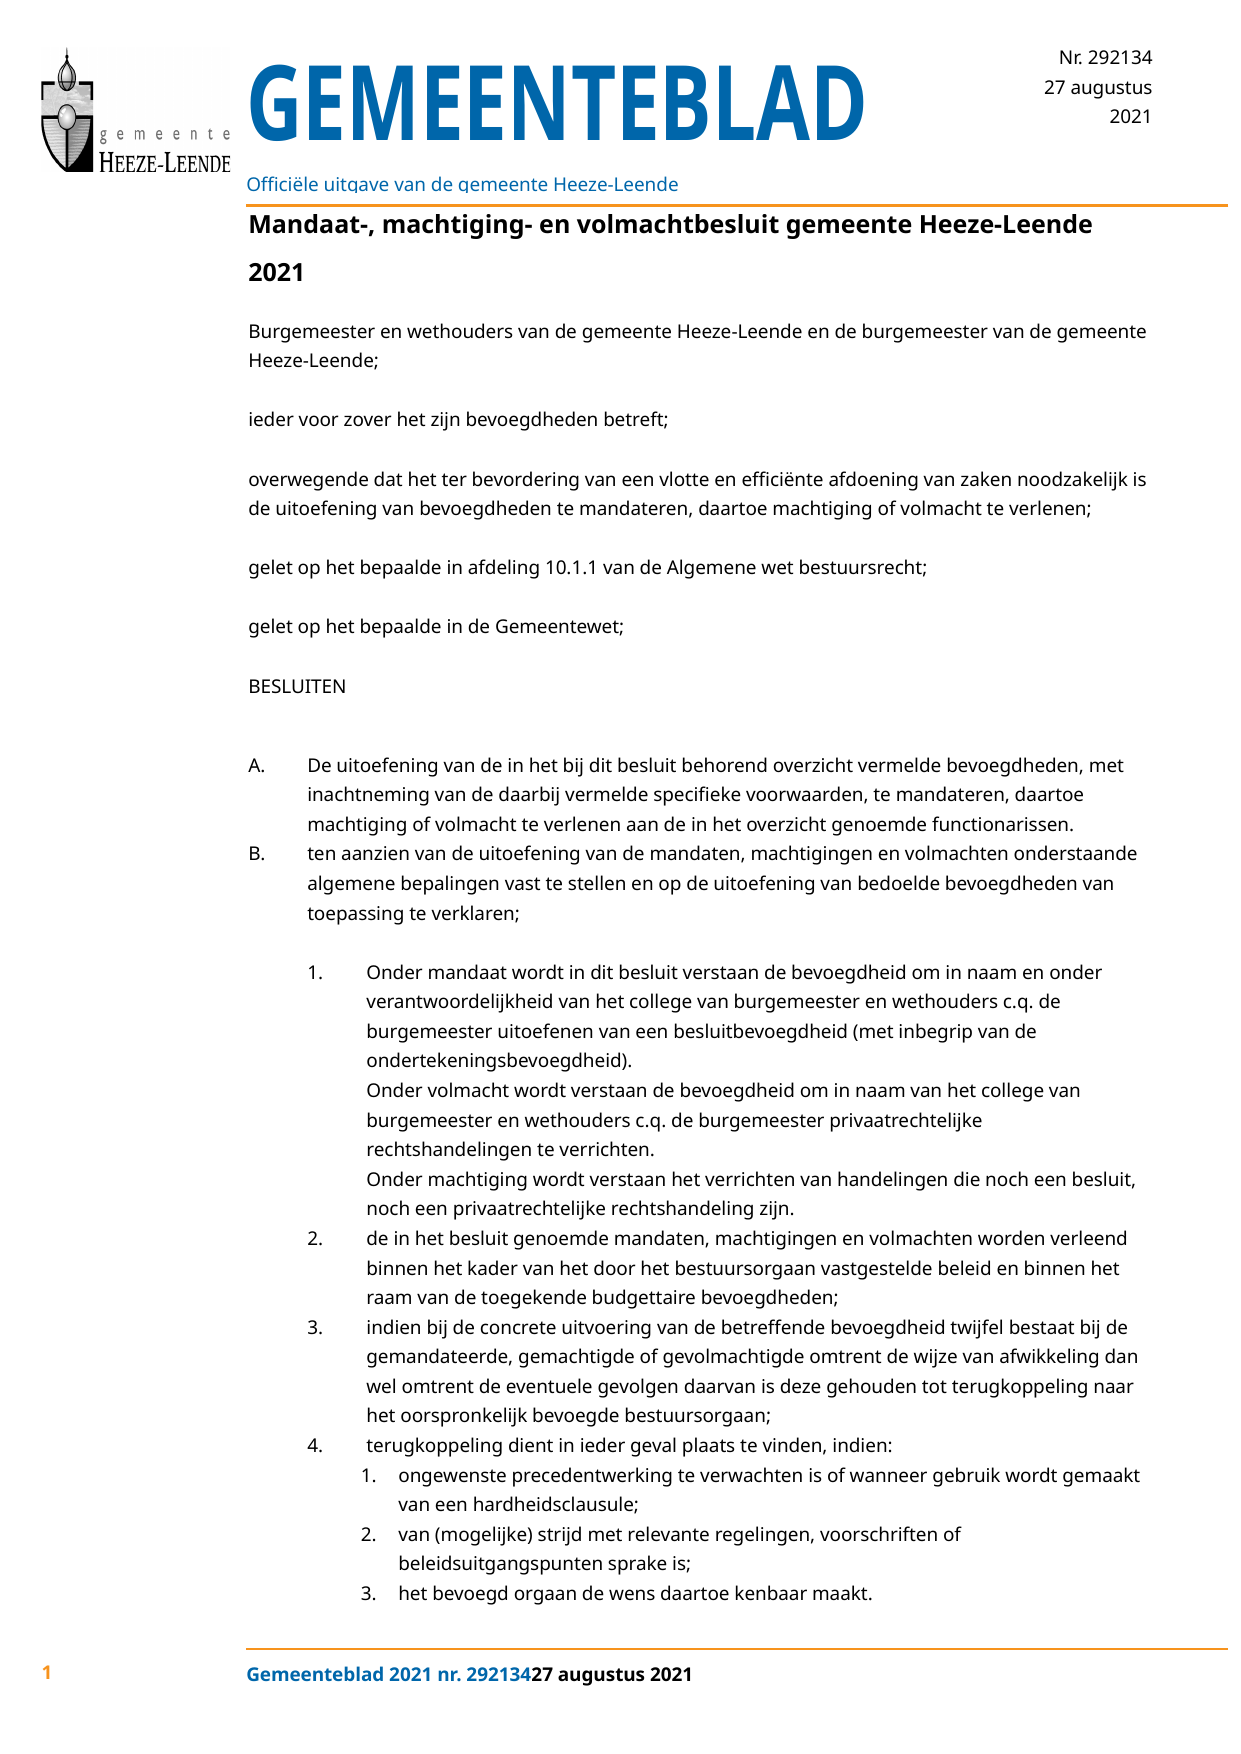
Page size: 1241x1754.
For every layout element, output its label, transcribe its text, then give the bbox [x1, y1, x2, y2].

text Mandaat-, machtiging- en volmachtbesluit gemeente Heeze-Leende 2021 [248, 207, 1152, 288]
list van (mogelijke) strijd met relevante regelingen, voorschriften of beleidsuitgangspunten sprake is; [361, 1521, 1152, 1576]
list ongewenste precedentwerking te verwachten is of wanneer gebruik wordt gemaakt van een hardheidsclausule; [361, 1462, 1152, 1517]
text gelet op het bepaalde in de Gemeentewet; [248, 614, 1152, 639]
picture [41, 47, 231, 172]
list Onder volmacht wordt verstaan de bevoegdheid om in naam van het college van burgemeester en wethouders c.q. de burgemeester privaatrechtelijke rechtshandelingen te verrichten. [307, 1077, 1152, 1162]
text BESLUITEN [248, 673, 1152, 699]
text Burgemeester en wethouders van de gemeente Heeze-Leende en de burgemeester van de gemeente Heeze-Leende; [248, 318, 1152, 373]
text overwegende dat het ter bevordering van een vlotte en efficiënte afdoening van zaken noodzakelijk is de uitoefening van bevoegdheden te mandateren, daartoe machtiging of volmacht te verlenen; [248, 466, 1152, 521]
list ten aanzien van de uitoefening van de mandaten, machtigingen en volmachten onderstaande algemene bepalingen vast te stellen en op de uitoefening van bedoelde bevoegdheden van toepassing te verklaren; [248, 841, 1152, 925]
text gelet op het bepaalde in afdeling 10.1.1 van de Algemene wet bestuursrecht; [248, 554, 1152, 580]
list het bevoegd orgaan de wens daartoe kenbaar maakt. [361, 1580, 1152, 1606]
list de in het besluit genoemde mandaten, machtigingen en volmachten worden verleend binnen het kader van het door het bestuursorgaan vastgestelde beleid en binnen het raam van de toegekende budgettaire bevoegdheden; [307, 1225, 1152, 1310]
list Onder mandaat wordt in dit besluit verstaan de bevoegdheid om in naam en onder verantwoordelijkheid van het college van burgemeester en wethouders c.q. de burgemeester uitoefenen van een besluitbevoegdheid (met inbegrip van de ondertekeningsbevoegdheid). [307, 959, 1152, 1073]
list terugkoppeling dient in ieder geval plaats te vinden, indien: [307, 1432, 1152, 1458]
list indien bij de concrete uitvoering van de betreffende bevoegdheid twijfel bestaat bij de gemandateerde, gemachtigde of gevolmachtigde omtrent de wijze van afwikkeling dan wel omtrent de eventuele gevolgen daarvan is deze gehouden tot terugkoppeling naar het oorspronkelijk bevoegde bestuursorgaan; [307, 1314, 1152, 1428]
list De uitoefening van de in het bij dit besluit behorend overzicht vermelde bevoegdheden, met inachtneming van de daarbij vermelde specifieke voorwaarden, te mandateren, daartoe machtiging of volmacht te verlenen aan de in het overzicht genoemde functionarissen. [248, 752, 1152, 837]
list Onder machtiging wordt verstaan het verrichten van handelingen die noch een besluit, noch een privaatrechtelijke rechtshandeling zijn. [307, 1166, 1152, 1221]
text ieder voor zover het zijn bevoegdheden betreft; [248, 407, 1152, 432]
